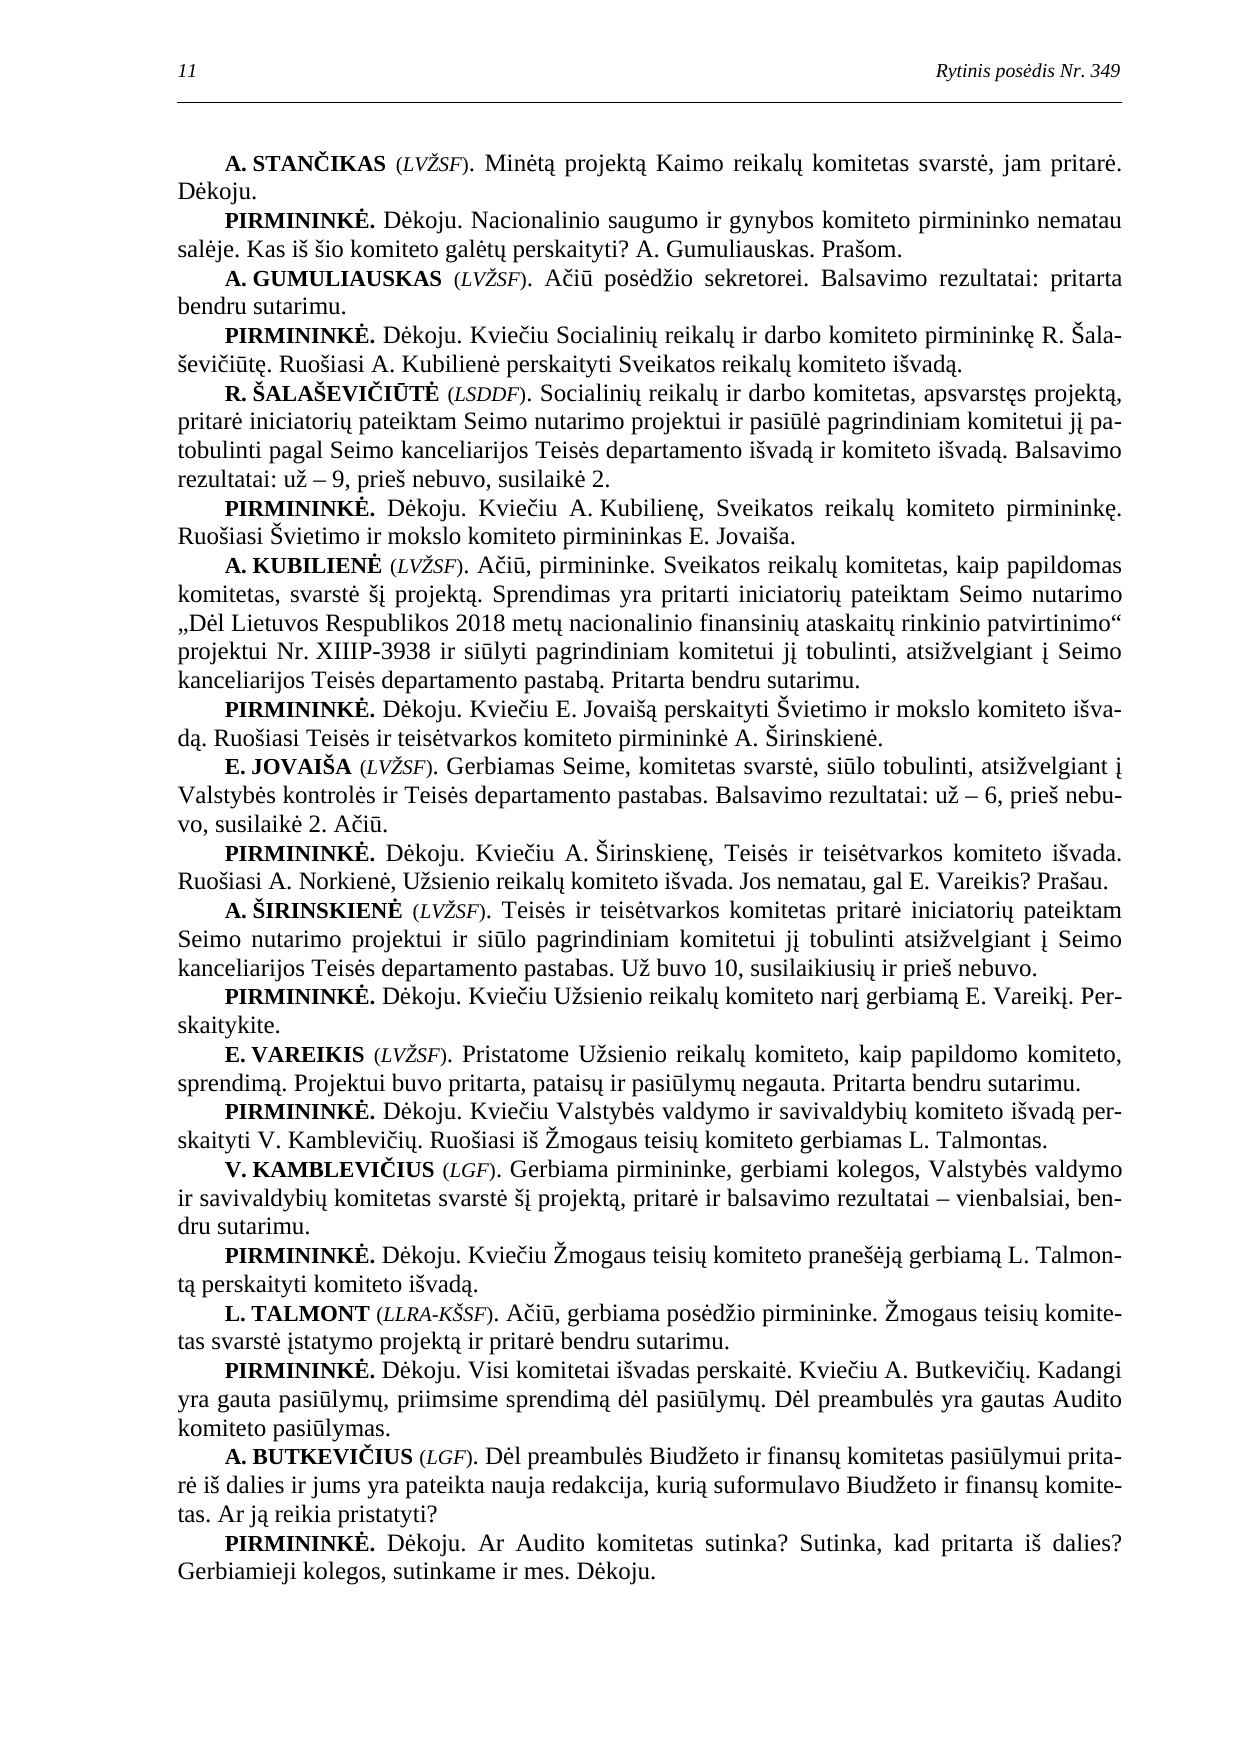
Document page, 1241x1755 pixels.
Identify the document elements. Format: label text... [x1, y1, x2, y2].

text A. KUBILIENĖ (LVŽSF). Ačiū, pir­mi­nin­ke. Svei­ka­tos rei­ka­lų ko­mi­te­tas, kaip pa­pil­do­mas ko­mi­te­tas, svars­tė šį pro­jek­tą. Spren­di­mas yra pri­tar­ti ini­cia­to­rių pa­teik­tam Sei­mo nu­ta­ri­mo „Dėl Lie­tu­vos Res­pub­li­kos 2018 me­tų na­cio­na­li­nio fi­nan­si­nių ata­skai­tų rin­ki­nio pa­tvir­ti­ni­mo“ pro­jek­tui Nr. XIIIP-3938 ir siū­ly­ti pa­grin­di­niam ko­mi­te­tui jį to­bu­lin­ti, at­si­žvel­giant į Sei­mo kan­ce­lia­ri­jos Tei­sės de­par­ta­men­to pa­sta­bą. Pri­tar­ta ben­dru su­ta­ri­mu. [177, 550, 1122, 694]
text E. VAREIKIS (LVŽSF). Pri­sta­to­me Už­sie­nio rei­ka­lų ko­mi­te­to, kaip pa­pil­do­mo ko­mi­te­to, spren­di­mą. Pro­jek­tui bu­vo pri­tar­ta, pa­tai­sų ir pa­siū­ly­mų ne­gau­ta. Pri­tar­ta ben­dru su­ta­ri­mu. [177, 1039, 1122, 1096]
text PIRMININKĖ. Dė­ko­ju. Vi­si ko­mi­te­tai iš­va­das per­skai­tė. Kvie­čiu A. But­ke­vi­čių. Ka­dan­gi yra gau­ta pa­siū­ly­mų, pri­im­si­me spren­di­mą dėl pa­siū­ly­mų. Dėl pre­am­bu­lės yra gau­tas Au­di­to ko­mi­te­to pa­siū­ly­mas. [177, 1355, 1122, 1441]
text V. KAMBLEVIČIUS (LGF). Ger­bia­ma pir­mi­nin­ke, ger­bia­mi ko­le­gos, Vals­ty­bės val­dy­mo ir sa­vi­val­dy­bių ko­mi­te­tas svars­tė šį pro­jek­tą, pri­ta­rė ir bal­sa­vi­mo re­zul­ta­tai – vien­bal­siai, ben­dru su­ta­ri­mu. [177, 1154, 1122, 1240]
text A. ŠIRINSKIENĖ (LVŽSF). Tei­sės ir tei­sėt­var­kos ko­mi­te­tas pri­ta­rė ini­cia­to­rių pa­teik­tam Sei­mo nu­ta­ri­mo pro­jek­tui ir siū­lo pa­grin­di­niam ko­mi­te­tui jį to­bu­lin­ti at­si­žvel­giant į Sei­mo kan­ce­lia­ri­jos Tei­sės de­par­ta­men­to pa­sta­bas. Už bu­vo 10, su­si­lai­kiu­sių ir prieš ne­bu­vo. [177, 895, 1122, 981]
text A. GUMULIAUSKAS (LVŽSF). Ačiū po­sė­džio sek­re­to­rei. Bal­sa­vi­mo re­zul­ta­tai: pri­tar­ta ben­dru su­ta­ri­mu. [177, 263, 1122, 320]
text PIRMININKĖ. Dė­ko­ju. Kvie­čiu Žmo­gaus tei­sių ko­mi­te­to pra­ne­šė­ją ger­bia­mą L. Tal­mon­tą per­skai­ty­ti ko­mi­te­to iš­va­dą. [177, 1240, 1122, 1298]
text A. BUTKEVIČIUS (LGF). Dėl pre­am­bu­lės Biu­dže­to ir fi­nan­sų ko­mi­te­tas pa­siū­ly­mui pri­ta­rė iš da­lies ir jums yra pa­teik­ta nau­ja re­dak­ci­ja, ku­rią su­for­mu­la­vo Biu­dže­to ir fi­nan­sų ko­mi­te­tas. Ar ją rei­kia pri­sta­ty­ti? [177, 1441, 1122, 1528]
text PIRMININKĖ. Dė­ko­ju. Kvie­čiu A. Ku­bi­lie­nę, Svei­ka­tos rei­ka­lų ko­mi­te­to pir­mi­nin­kę. Ruo­šia­si Švie­ti­mo ir moks­lo ko­mi­te­to pir­mi­nin­kas E. Jo­vai­ša. [177, 493, 1122, 550]
text PIRMININKĖ. Dė­ko­ju. Ar Au­di­to ko­mi­te­tas su­tin­ka? Su­tin­ka, kad pri­tar­ta iš da­lies? Ger­bia­mie­ji ko­le­gos, su­tin­ka­me ir mes. Dė­ko­ju. [177, 1528, 1122, 1585]
text PIRMININKĖ. Dė­ko­ju. Kvie­čiu A. Ši­rins­kie­nę, Tei­sės ir tei­sėt­var­kos ko­mi­te­to iš­va­da. Ruo­šia­si A. Nor­kie­nė, Už­sie­nio rei­ka­lų ko­mi­te­to iš­va­da. Jos ne­ma­tau, gal E. Va­rei­kis? Pra­šau. [177, 838, 1122, 895]
text PIRMININKĖ. Dė­ko­ju. Kvie­čiu Už­sie­nio rei­ka­lų ko­mi­te­to na­rį ger­bia­mą E. Va­rei­kį. Per­skai­ty­ki­te. [177, 981, 1122, 1039]
text PIRMININKĖ. Dė­ko­ju. Kvie­čiu E. Jo­vai­šą per­skai­ty­ti Švie­ti­mo ir moks­lo ko­mi­te­to iš­va­dą. Ruo­šia­si Tei­sės ir tei­sėt­var­kos ko­mi­te­to pir­mi­nin­kė A. Ši­rins­kie­nė. [177, 694, 1122, 751]
text E. JOVAIŠA (LVŽSF). Ger­bia­mas Sei­me, ko­mi­te­tas svars­tė, siū­lo to­bu­lin­ti, at­si­žvel­giant į Vals­ty­bės kon­tro­lės ir Tei­sės de­par­ta­men­to pa­sta­bas. Bal­sa­vi­mo re­zul­ta­tai: už – 6, prieš ne­bu­vo, su­si­lai­kė 2. Ačiū. [177, 751, 1122, 838]
text R. ŠALAŠEVIČIŪTĖ (LSDDF). So­cia­li­nių rei­ka­lų ir dar­bo ko­mi­te­tas, ap­svars­tęs pro­jek­tą, pri­ta­rė ini­cia­to­rių pa­teik­tam Sei­mo nu­ta­ri­mo pro­jek­tui ir pa­siū­lė pa­grin­di­niam ko­mi­te­tui jį pa­to­bu­lin­ti pa­gal Sei­mo kan­ce­lia­ri­jos Tei­sės de­par­ta­men­to iš­va­dą ir ko­mi­te­to iš­va­dą. Bal­sa­vi­mo re­zul­ta­tai: už – 9, prieš ne­bu­vo, su­si­lai­kė 2. [177, 378, 1122, 493]
text PIRMININKĖ. Dė­ko­ju. Na­cio­na­li­nio sau­gu­mo ir gy­ny­bos ko­mi­te­to pir­mi­nin­ko ne­ma­tau sa­lė­je. Kas iš šio ko­mi­te­to ga­lė­tų per­skai­ty­ti? A. Gu­mu­liaus­kas. Pra­šom. [177, 205, 1122, 263]
text L. TALMONT (LLRA-KŠSF). Ačiū, ger­bia­ma po­sė­džio pir­mi­nin­ke. Žmo­gaus tei­sių ko­mi­te­tas svars­tė įsta­ty­mo pro­jek­tą ir pri­ta­rė ben­dru su­ta­ri­mu. [177, 1298, 1122, 1355]
text PIRMININKĖ. Dė­ko­ju. Kvie­čiu Vals­ty­bės val­dy­mo ir sa­vi­val­dy­bių ko­mi­te­to iš­va­dą per­skai­ty­ti V. Kam­ble­vi­čių. Ruo­šia­si iš Žmo­gaus tei­sių ko­mi­te­to ger­bia­mas L. Tal­mon­tas. [177, 1096, 1122, 1154]
text A. STANČIKAS (LVŽSF). Mi­nė­tą pro­jek­tą Kai­mo rei­ka­lų ko­mi­te­tas svars­tė, jam pri­ta­rė. Dė­ko­ju. [177, 148, 1122, 205]
text PIRMININKĖ. Dė­ko­ju. Kvie­čiu So­cia­li­nių rei­ka­lų ir dar­bo ko­mi­te­to pir­mi­nin­kę R. Ša­la­še­vi­čiū­tę. Ruo­šia­si A. Ku­bi­lie­nė per­skai­ty­ti Svei­ka­tos rei­ka­lų ko­mi­te­to iš­va­dą. [177, 320, 1122, 378]
